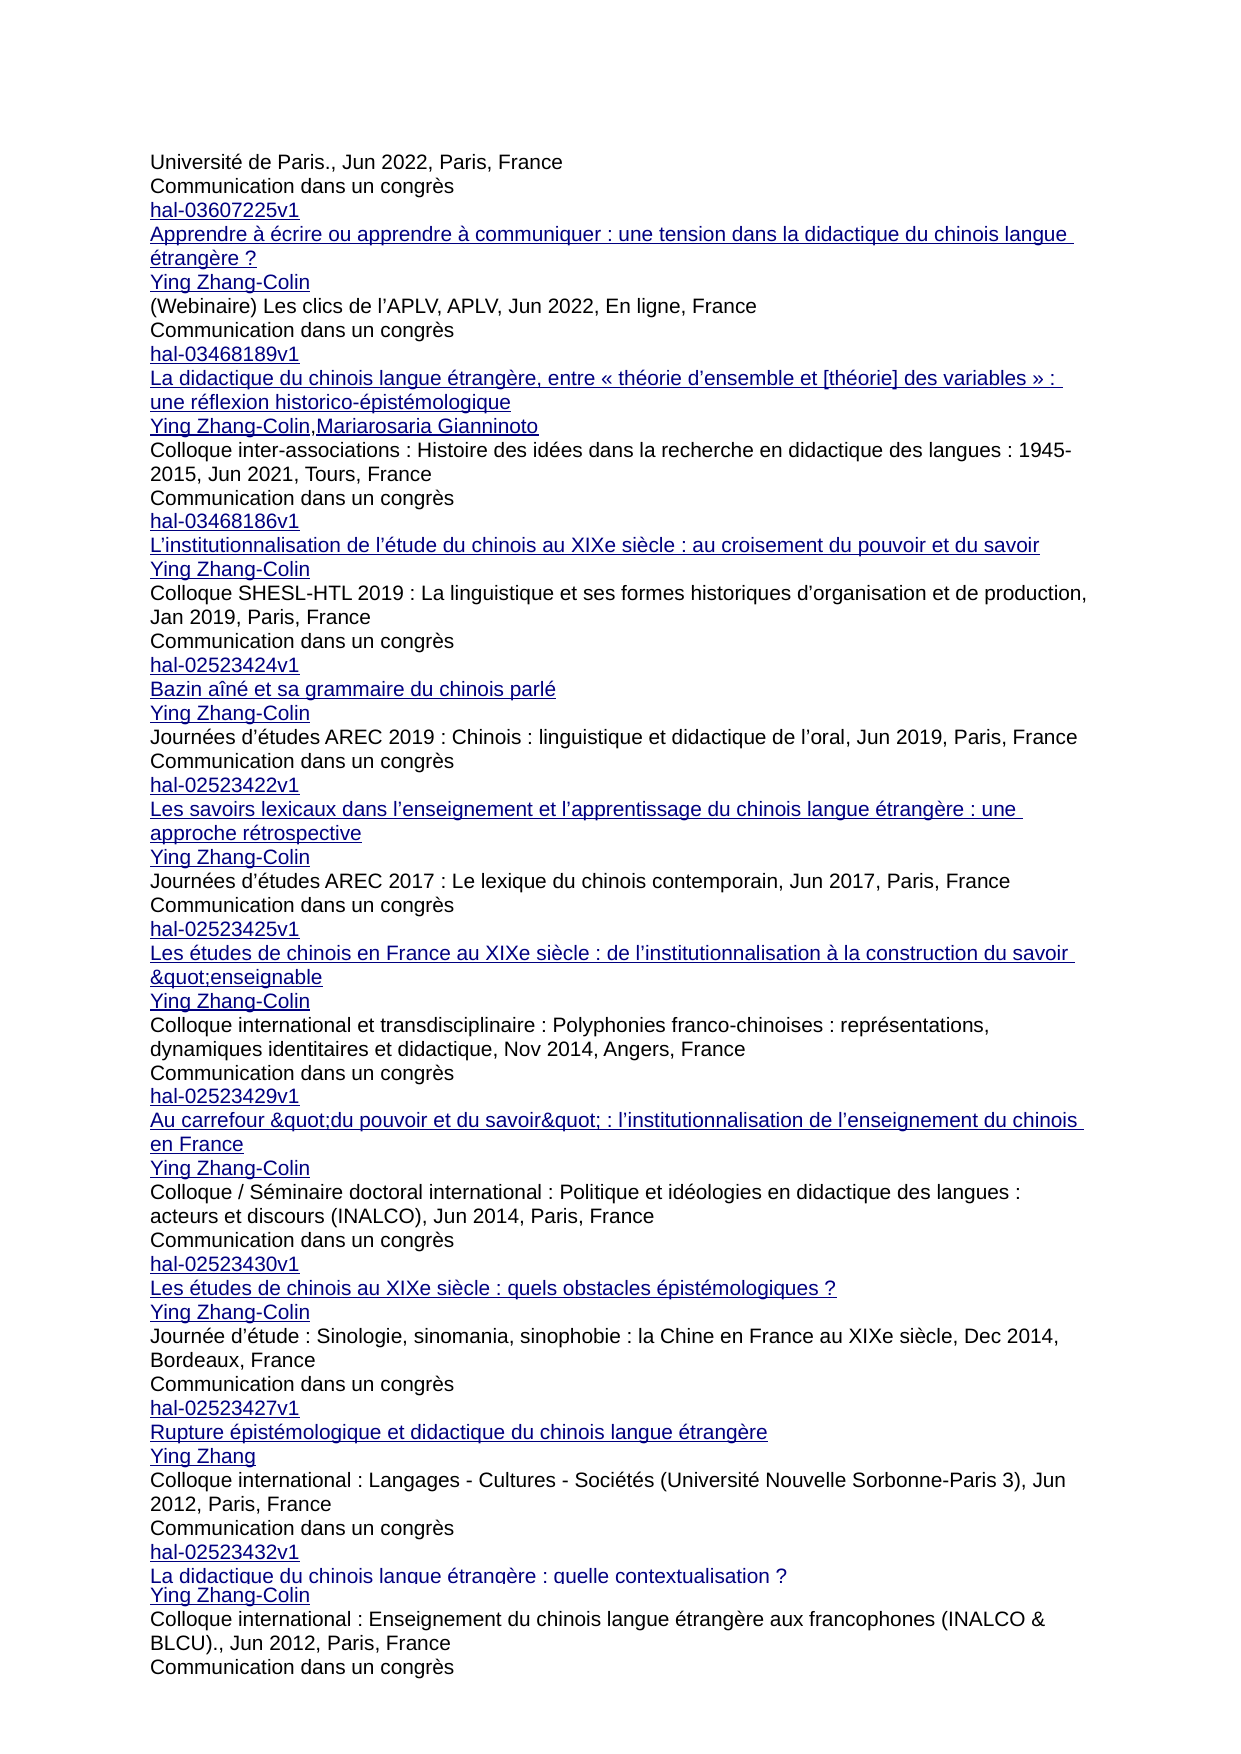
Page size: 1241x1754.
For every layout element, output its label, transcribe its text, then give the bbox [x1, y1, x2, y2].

table_cell Les savoirs lexicaux dans l’enseignement et l’apprentissage du chinois langue étrangère : une approche rétrospective Ying Zhang-Colin Journées d’études AREC 2017 : Le lexique du chinois contemporain, Jun 2017, Paris, France Communication dans un congrès hal-02523425v1 [150, 797, 1090, 941]
table_cell La didactique du chinois langue étrangère, entre « théorie d’ensemble et [théorie] des variables » : une réflexion historico-épistémologique Ying Zhang-Colin,Mariarosaria Gianninoto Colloque inter-associations : Histoire des idées dans la recherche en didactique des langues : 1945-2015, Jun 2021, Tours, France Communication dans un congrès hal-03468186v1 [150, 366, 1090, 533]
table_cell La didactique du chinois langue étrangère : quelle contextualisation ? Ying Zhang-Colin Colloque international : Enseignement du chinois langue étrangère aux francophones (INALCO & BLCU)., Jun 2012, Paris, France Communication dans un congrès [150, 1564, 1090, 1679]
table_cell Bazin aîné et sa grammaire du chinois parlé Ying Zhang-Colin Journées d’études AREC 2019 : Chinois : linguistique et didactique de l’oral, Jun 2019, Paris, France Communication dans un congrès hal-02523422v1 [150, 677, 1090, 797]
table_cell Université de Paris., Jun 2022, Paris, France Communication dans un congrès hal-03607225v1 [150, 150, 1090, 222]
table_cell L’institutionnalisation de l’étude du chinois au XIXe siècle : au croisement du pouvoir et du savoir Ying Zhang-Colin Colloque SHESL-HTL 2019 : La linguistique et ses formes historiques d’organisation et de production, Jan 2019, Paris, France Communication dans un congrès hal-02523424v1 [150, 533, 1090, 677]
table_cell Les études de chinois en France au XIXe siècle : de l’institutionnalisation à la construction du savoir &quot;enseignable Ying Zhang-Colin Colloque international et transdisciplinaire : Polyphonies franco-chinoises : représentations, dynamiques identitaires et didactique, Nov 2014, Angers, France Communication dans un congrès hal-02523429v1 [150, 941, 1090, 1108]
table_cell Au carrefour &quot;du pouvoir et du savoir&quot; : l’institutionnalisation de l’enseignement du chinois en France Ying Zhang-Colin Colloque / Séminaire doctoral international : Politique et idéologies en didactique des langues : acteurs et discours (INALCO), Jun 2014, Paris, France Communication dans un congrès hal-02523430v1 [150, 1108, 1090, 1276]
table_cell Rupture épistémologique et didactique du chinois langue étrangère Ying Zhang Colloque international : Langages - Cultures - Sociétés (Université Nouvelle Sorbonne-Paris 3), Jun 2012, Paris, France Communication dans un congrès hal-02523432v1 [150, 1420, 1090, 1563]
table_cell Les études de chinois au XIXe siècle : quels obstacles épistémologiques ? Ying Zhang-Colin Journée d’étude : Sinologie, sinomania, sinophobie : la Chine en France au XIXe siècle, Dec 2014, Bordeaux, France Communication dans un congrès hal-02523427v1 [150, 1276, 1090, 1420]
table_cell Apprendre à écrire ou apprendre à communiquer : une tension dans la didactique du chinois langue étrangère ? Ying Zhang-Colin (Webinaire) Les clics de l’APLV, APLV, Jun 2022, En ligne, France Communication dans un congrès hal-03468189v1 [150, 222, 1090, 366]
